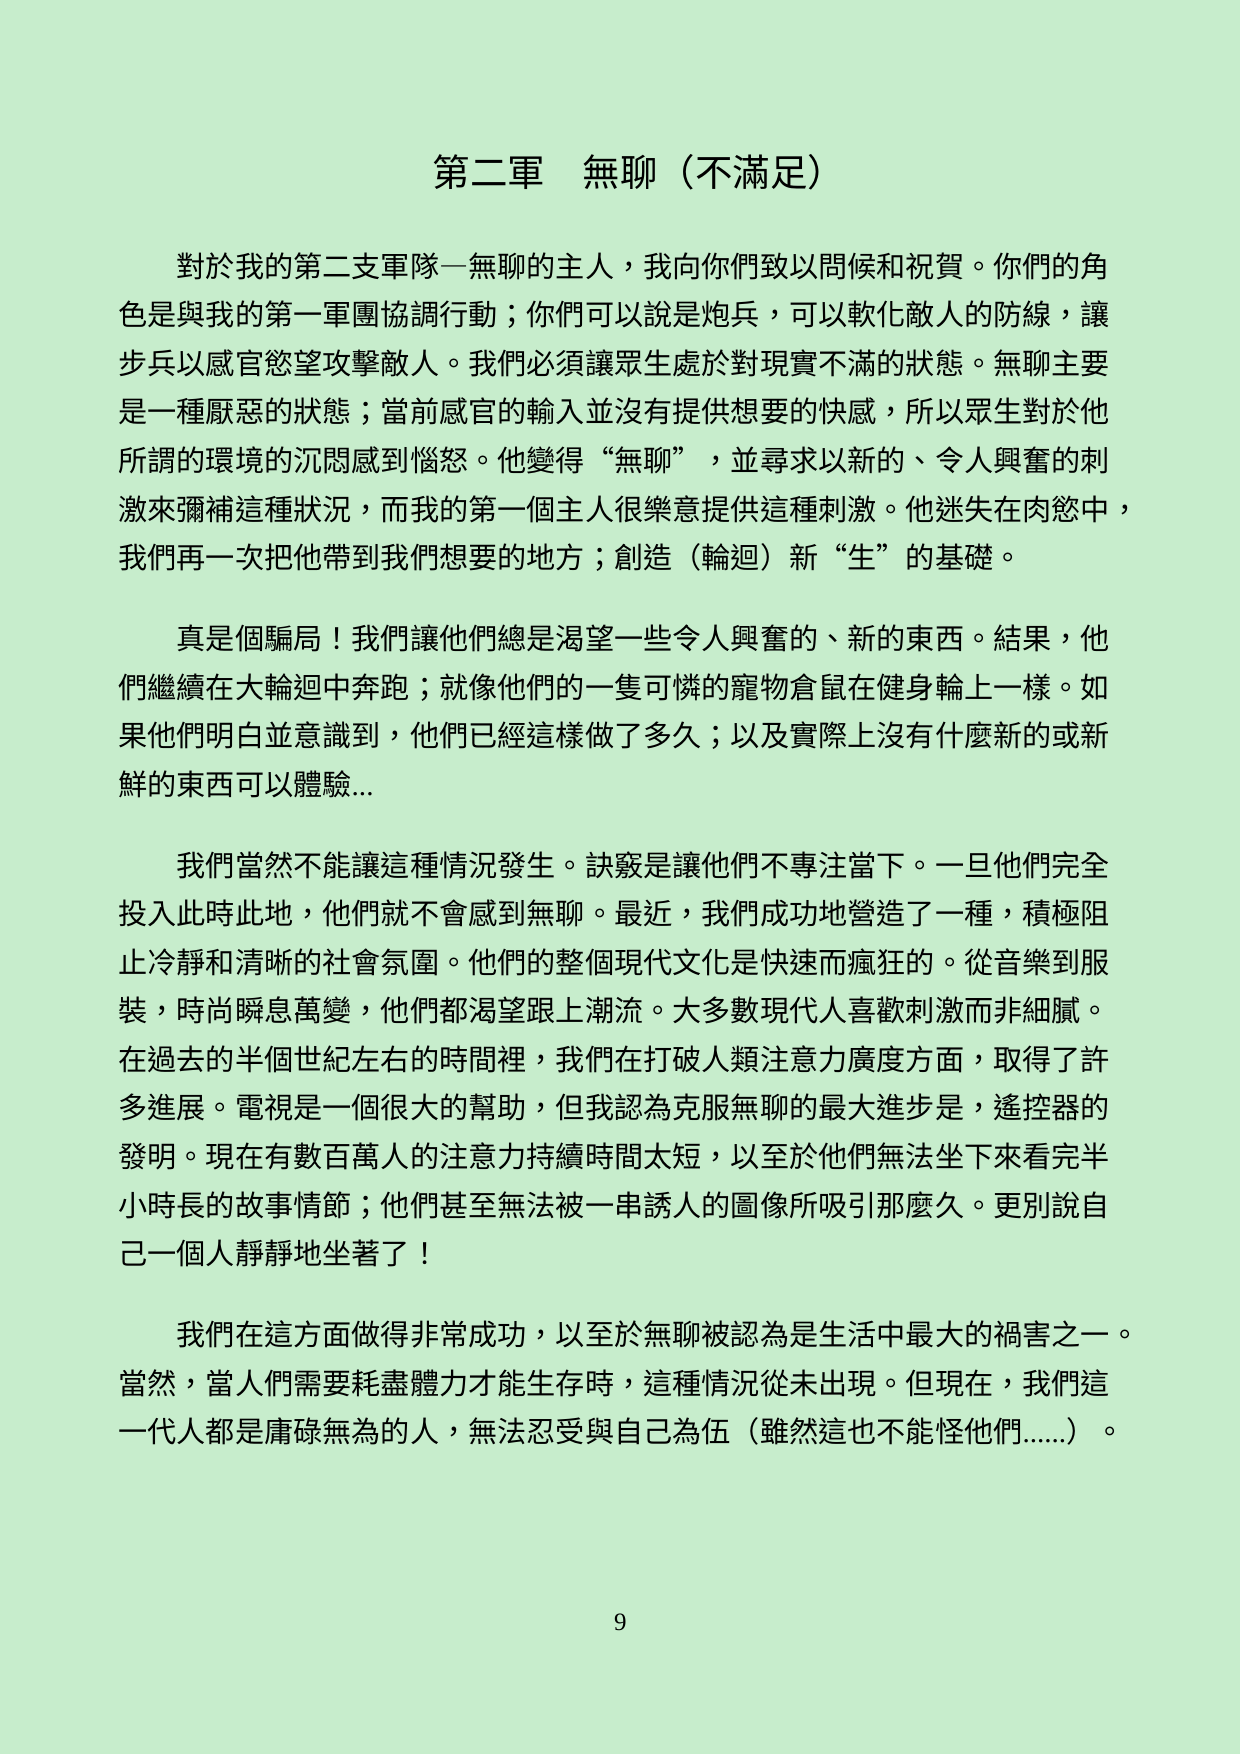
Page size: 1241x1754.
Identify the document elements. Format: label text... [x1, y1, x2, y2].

text 我們在這方面做得非常成功，以至於無聊被認為是生活中最大的禍害之一。當然，當人們需要耗盡體力才能生存時，這種情況從未出現。但現在，我們這一代人都是庸碌無為的人，無法忍受與自己為伍（雖然這也不能怪他們......）。 [118, 1312, 1122, 1451]
text 對於我的第二支軍隊—無聊的主人，我向你們致以問候和祝賀。你們的角色是與我的第一軍團協調行動；你們可以說是炮兵，可以軟化敵人的防線，讓步兵以感官慾望攻擊敵人。我們必須讓眾生處於對現實不滿的狀態。無聊主要是一種厭惡的狀態；當前感官的輸入並沒有提供想要的快感，所以眾生對於他所謂的環境的沉悶感到惱怒。他變得“無聊”，並尋求以新的、令人興奮的刺激來彌補這種狀況，而我的第一個主人很樂意提供這種刺激。他迷失在肉慾中，我們再一次把他帶到我們想要的地方；創造（輪迴）新“生”的基礎。 [118, 243, 1122, 577]
text 真是個騙局！我們讓他們總是渴望一些令人興奮的、新的東西。結果，他們繼續在大輪迴中奔跑；就像他們的一隻可憐的寵物倉鼠在健身輪上一樣。如果他們明白並意識到，他們已經這樣做了多久；以及實際上沒有什麼新的或新鮮的東西可以體驗... [118, 616, 1122, 804]
subtitle 第二軍 無聊（不滿足） [156, 143, 1122, 197]
text 我們當然不能讓這種情況發生。訣竅是讓他們不專注當下。一旦他們完全投入此時此地，他們就不會感到無聊。最近，我們成功地營造了一種，積極阻止冷靜和清晰的社會氛圍。他們的整個現代文化是快速而瘋狂的。從音樂到服裝，時尚瞬息萬變，他們都渴望跟上潮流。大多數現代人喜歡刺激而非細膩。在過去的半個世紀左右的時間裡，我們在打破人類注意力廣度方面，取得了許多進展。電視是一個很大的幫助，但我認為克服無聊的最大進步是，遙控器的發明。現在有數百萬人的注意力持續時間太短，以至於他們無法坐下來看完半小時長的故事情節；他們甚至無法被一串誘人的圖像所吸引那麼久。更別說自己一個人靜靜地坐著了！ [118, 842, 1122, 1273]
